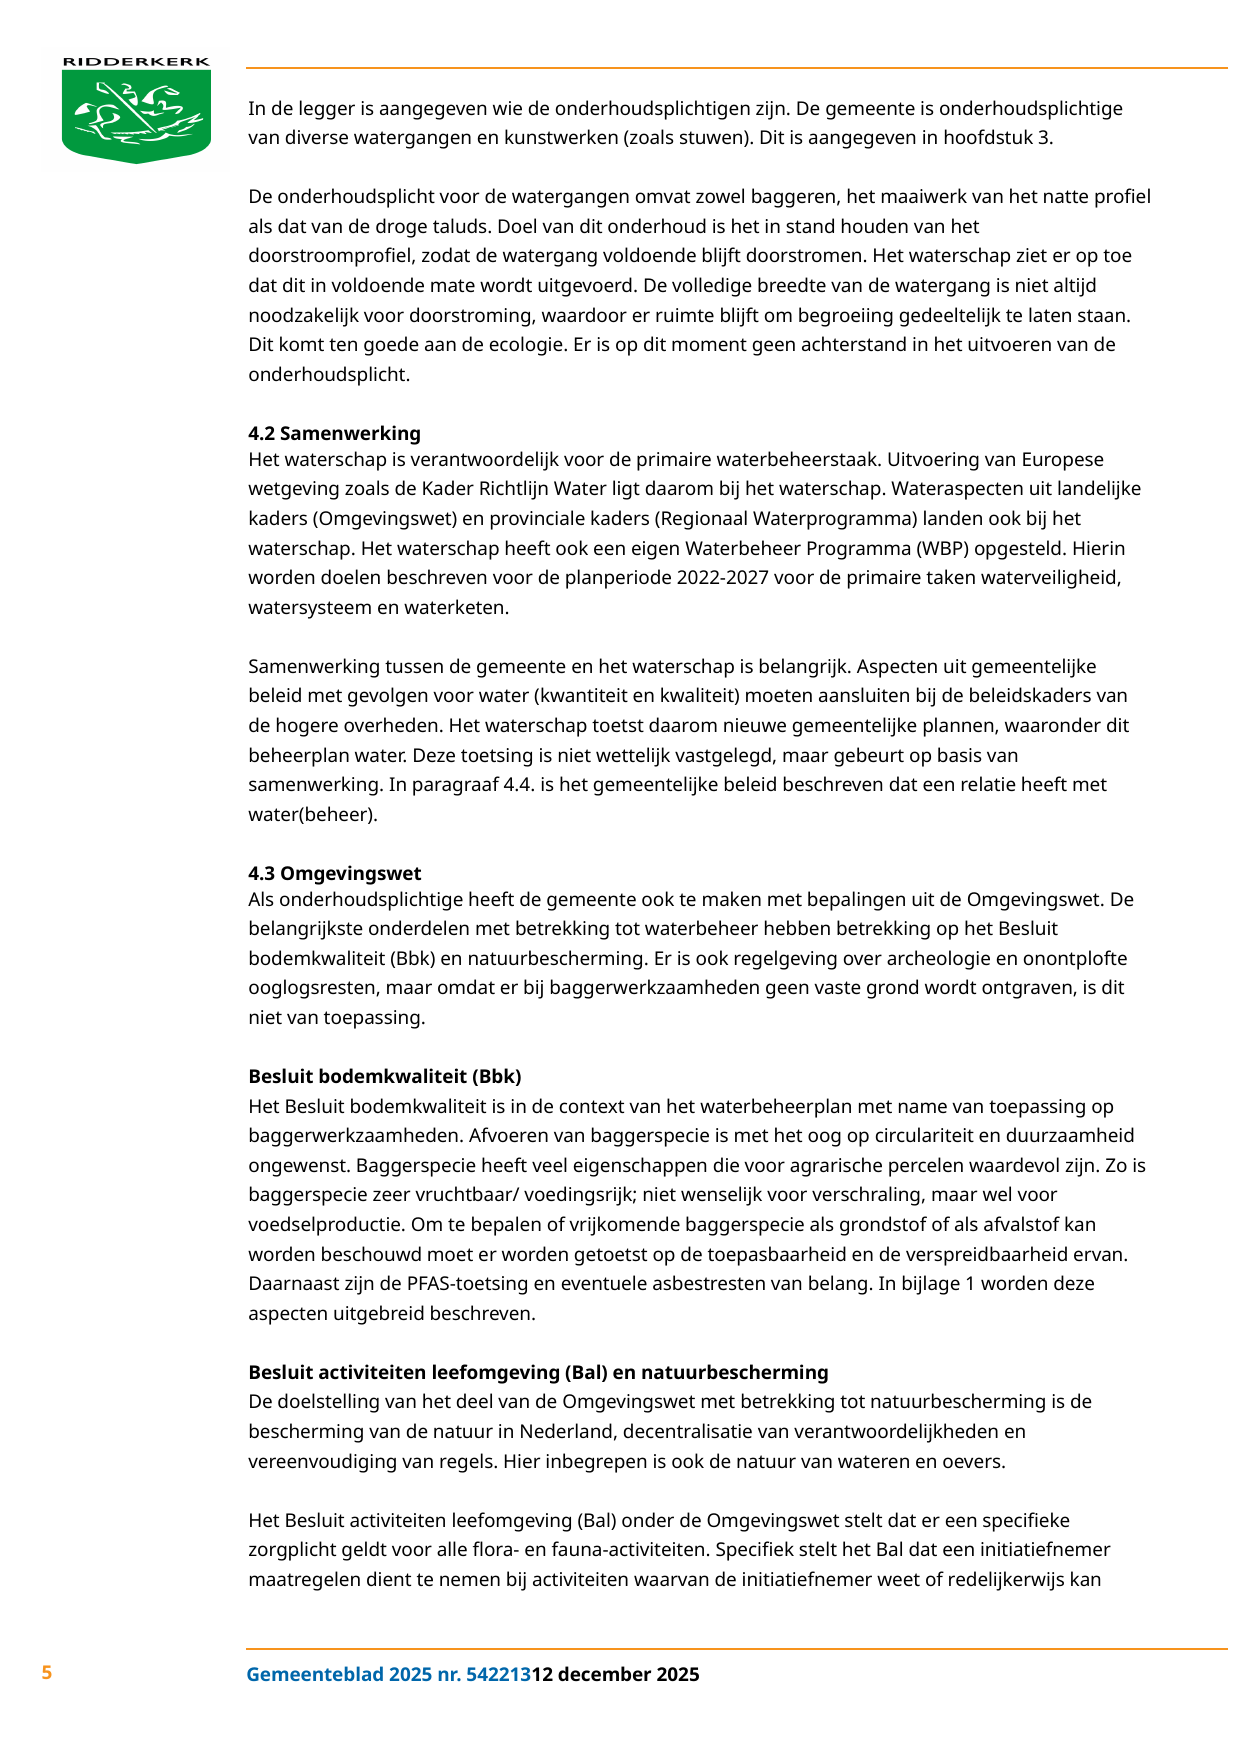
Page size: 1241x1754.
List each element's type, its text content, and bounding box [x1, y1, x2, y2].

text In de legger is aangegeven wie de onderhoudsplichtigen zijn. De gemeente is onderhoudsplichtige van diverse watergangen en kunstwerken (zoals stuwen). Dit is aangegeven in hoofdstuk 3. [248, 95, 1152, 150]
text Besluit activiteiten leefomgeving (Bal) en natuurbescherming [248, 1359, 1152, 1385]
text Besluit bodemkwaliteit (Bbk) [248, 1063, 1152, 1089]
text 4.3 Omgevingswet [248, 860, 1152, 886]
picture [41, 47, 231, 172]
text Samenwerking tussen de gemeente en het waterschap is belangrijk. Aspecten uit gemeentelijke beleid met gevolgen voor water (kwantiteit en kwaliteit) moeten aansluiten bij de beleidskaders van de hogere overheden. Het waterschap toetst daarom nieuwe gemeentelijke plannen, waaronder dit beheerplan water. Deze toetsing is niet wettelijk vastgelegd, maar gebeurt op basis van samenwerking. In paragraaf 4.4. is het gemeentelijke beleid beschreven dat een relatie heeft met water(beheer). [248, 653, 1152, 827]
text Het Besluit activiteiten leefomgeving (Bal) onder de Omgevingswet stelt dat er een specifieke zorgplicht geldt voor alle flora- en fauna-activiteiten. Specifiek stelt het Bal dat een initiatiefnemer maatregelen dient te nemen bij activiteiten waarvan de initiatiefnemer weet of redelijkerwijs kan [248, 1507, 1152, 1592]
text De doelstelling van het deel van de Omgevingswet met betrekking tot natuurbescherming is de bescherming van de natuur in Nederland, decentralisatie van verantwoordelijkheden en vereenvoudiging van regels. Hier inbegrepen is ook de natuur van wateren en oevers. [248, 1389, 1152, 1474]
text De onderhoudsplicht voor de watergangen omvat zowel baggeren, het maaiwerk van het natte profiel als dat van de droge taluds. Doel van dit onderhoud is het in stand houden van het doorstroomprofiel, zodat de watergang voldoende blijft doorstromen. Het waterschap ziet er op toe dat dit in voldoende mate wordt uitgevoerd. De volledige breedte van de watergang is niet altijd noodzakelijk voor doorstroming, waardoor er ruimte blijft om begroeiing gedeeltelijk te laten staan. Dit komt ten goede aan de ecologie. Er is op dit moment geen achterstand in het uitvoeren van de onderhoudsplicht. [248, 183, 1152, 387]
text Het Besluit bodemkwaliteit is in de context van het waterbeheerplan met name van toepassing op baggerwerkzaamheden. Afvoeren van baggerspecie is met het oog op circulariteit en duurzaamheid ongewenst. Baggerspecie heeft veel eigenschappen die voor agrarische percelen waardevol zijn. Zo is baggerspecie zeer vruchtbaar/ voedingsrijk; niet wenselijk voor verschraling, maar wel voor voedselproductie. Om te bepalen of vrijkomende baggerspecie als grondstof of als afvalstof kan worden beschouwd moet er worden getoetst op de toepasbaarheid en de verspreidbaarheid ervan. Daarnaast zijn de PFAS-toetsing en eventuele asbestresten van belang. In bijlage 1 worden deze aspecten uitgebreid beschreven. [248, 1093, 1152, 1326]
text Als onderhoudsplichtige heeft de gemeente ook te maken met bepalingen uit de Omgevingswet. De belangrijkste onderdelen met betrekking tot waterbeheer hebben betrekking op het Besluit bodemkwaliteit (Bbk) en natuurbescherming. Er is ook regelgeving over archeologie en onontplofte ooglogsresten, maar omdat er bij baggerwerkzaamheden geen vaste grond wordt ontgraven, is dit niet van toepassing. [248, 886, 1152, 1030]
text 4.2 Samenwerking [248, 420, 1152, 446]
text Het waterschap is verantwoordelijk voor de primaire waterbeheerstaak. Uitvoering van Europese wetgeving zoals de Kader Richtlijn Water ligt daarom bij het waterschap. Wateraspecten uit landelijke kaders (Omgevingswet) en provinciale kaders (Regionaal Waterprogramma) landen ook bij het waterschap. Het waterschap heeft ook een eigen Waterbeheer Programma (WBP) opgesteld. Hierin worden doelen beschreven voor de planperiode 2022-2027 voor de primaire taken waterveiligheid, watersysteem en waterketen. [248, 446, 1152, 619]
